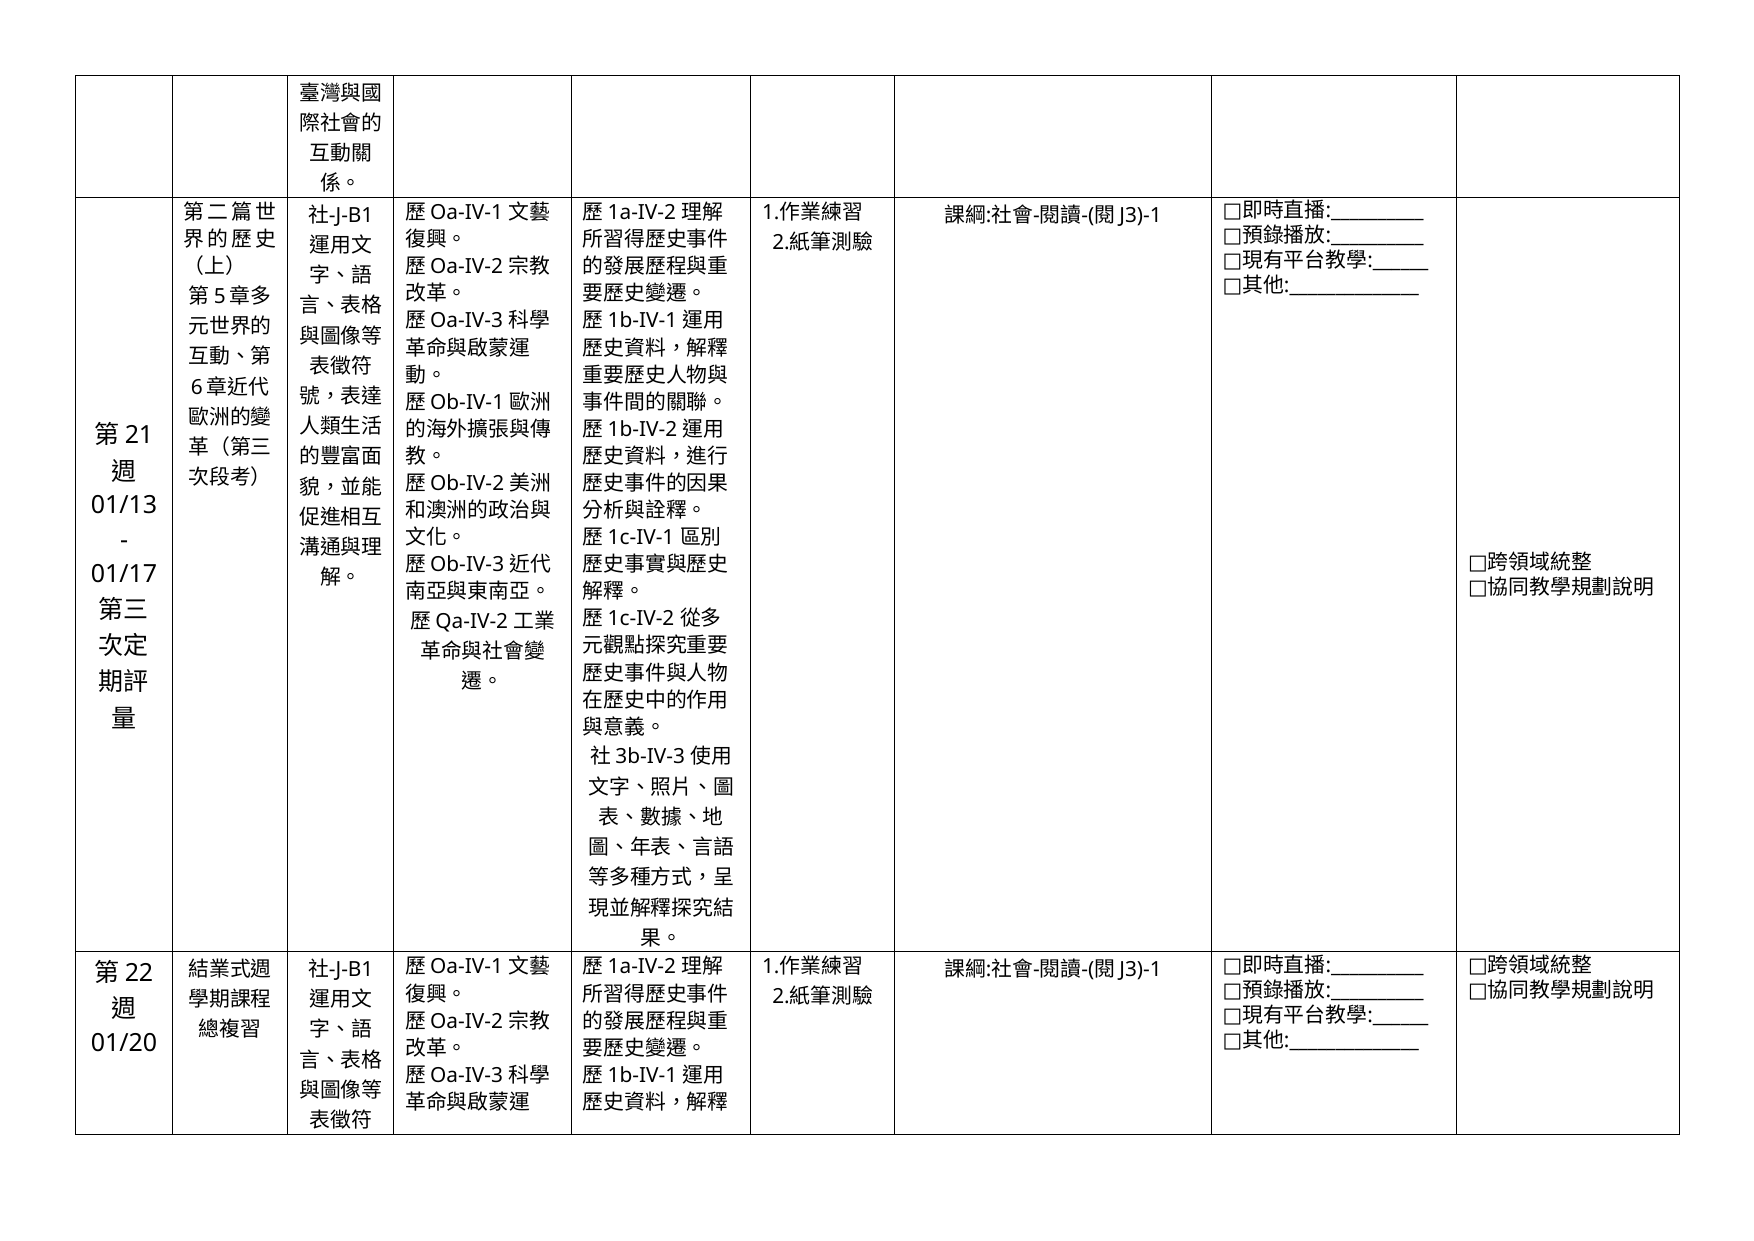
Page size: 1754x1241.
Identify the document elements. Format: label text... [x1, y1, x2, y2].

table_cell 歷Oa-IV-1 文藝復興。 歷Oa-IV-2 宗教改革。 歷Oa-IV-3 科學革命與啟蒙運 [394, 952, 571, 1133]
table_cell [1212, 76, 1456, 197]
table_cell [895, 76, 1211, 197]
table_cell 第21週 01/13-01/17 第三次定期評量 [76, 198, 172, 951]
table_cell 社-J-B1 運用文字、語言、表格與圖像等表徵符號，表達人類生活的豐富面貌，並能促進相互溝通與理解。 [288, 198, 393, 951]
table_cell 結業式週 學期課程總複習 [173, 952, 287, 1133]
table_cell [173, 76, 287, 197]
table_cell 臺灣與國際社會的互動關係。 [288, 76, 393, 197]
table_cell □跨領域統整 □協同教學規劃說明 [1457, 952, 1679, 1133]
table_cell 第22週 01/20 [76, 952, 172, 1133]
table_cell 歷1a-IV-2 理解所習得歷史事件的發展歷程與重要歷史變遷。 歷1b-IV-1 運用歷史資料，解釋 [572, 952, 750, 1133]
table_cell 社-J-B1 運用文字、語言、表格與圖像等表徵符 [288, 952, 393, 1133]
table_cell □即時直播:__________ □預錄播放:__________ □現有平台教學:______ □其他:______________ [1212, 198, 1456, 951]
table_cell [572, 76, 750, 197]
table_cell [1457, 76, 1679, 197]
table_cell [76, 76, 172, 197]
table_cell □跨領域統整 □協同教學規劃說明 [1457, 198, 1679, 951]
table_cell 歷Oa-IV-1 文藝復興。 歷Oa-IV-2 宗教改革。 歷Oa-IV-3 科學革命與啟蒙運動。 歷Ob-IV-1 歐洲的海外擴張與傳教。 歷Ob-IV-2 美洲和澳洲的政治與文化。 歷Ob-IV-3 近代南亞與東南亞。 歷Qa-IV-2 工業革命與社會變遷。 [394, 198, 571, 951]
table_cell [751, 76, 894, 197]
table_cell 第二篇世界的歷史（上） 第5章多元世界的互動、第6章近代歐洲的變革（第三次段考） [173, 198, 287, 951]
table_cell 1.作業練習 2.紙筆測驗 [751, 952, 894, 1133]
table_cell 1.作業練習 2.紙筆測驗 [751, 198, 894, 951]
table_cell [394, 76, 571, 197]
table_cell 課綱:社會-閱讀-(閱J3)-1 [895, 952, 1211, 1133]
table_cell □即時直播:__________ □預錄播放:__________ □現有平台教學:______ □其他:______________ [1212, 952, 1456, 1133]
table_cell 課綱:社會-閱讀-(閱J3)-1 [895, 198, 1211, 951]
table_cell 歷1a-IV-2 理解所習得歷史事件的發展歷程與重要歷史變遷。 歷1b-IV-1 運用歷史資料，解釋重要歷史人物與事件間的關聯。 歷1b-IV-2 運用歷史資料，進行歷史事件的因果分析與詮釋。 歷1c-IV-1 區別歷史事實與歷史解釋。 歷1c-IV-2 從多元觀點探究重要歷史事件與人物在歷史中的作用與意義。 社3b-IV-3 使用文字、照片、圖表、數據、地圖、年表、言語等多種方式，呈現並解釋探究結果。 [572, 198, 750, 951]
